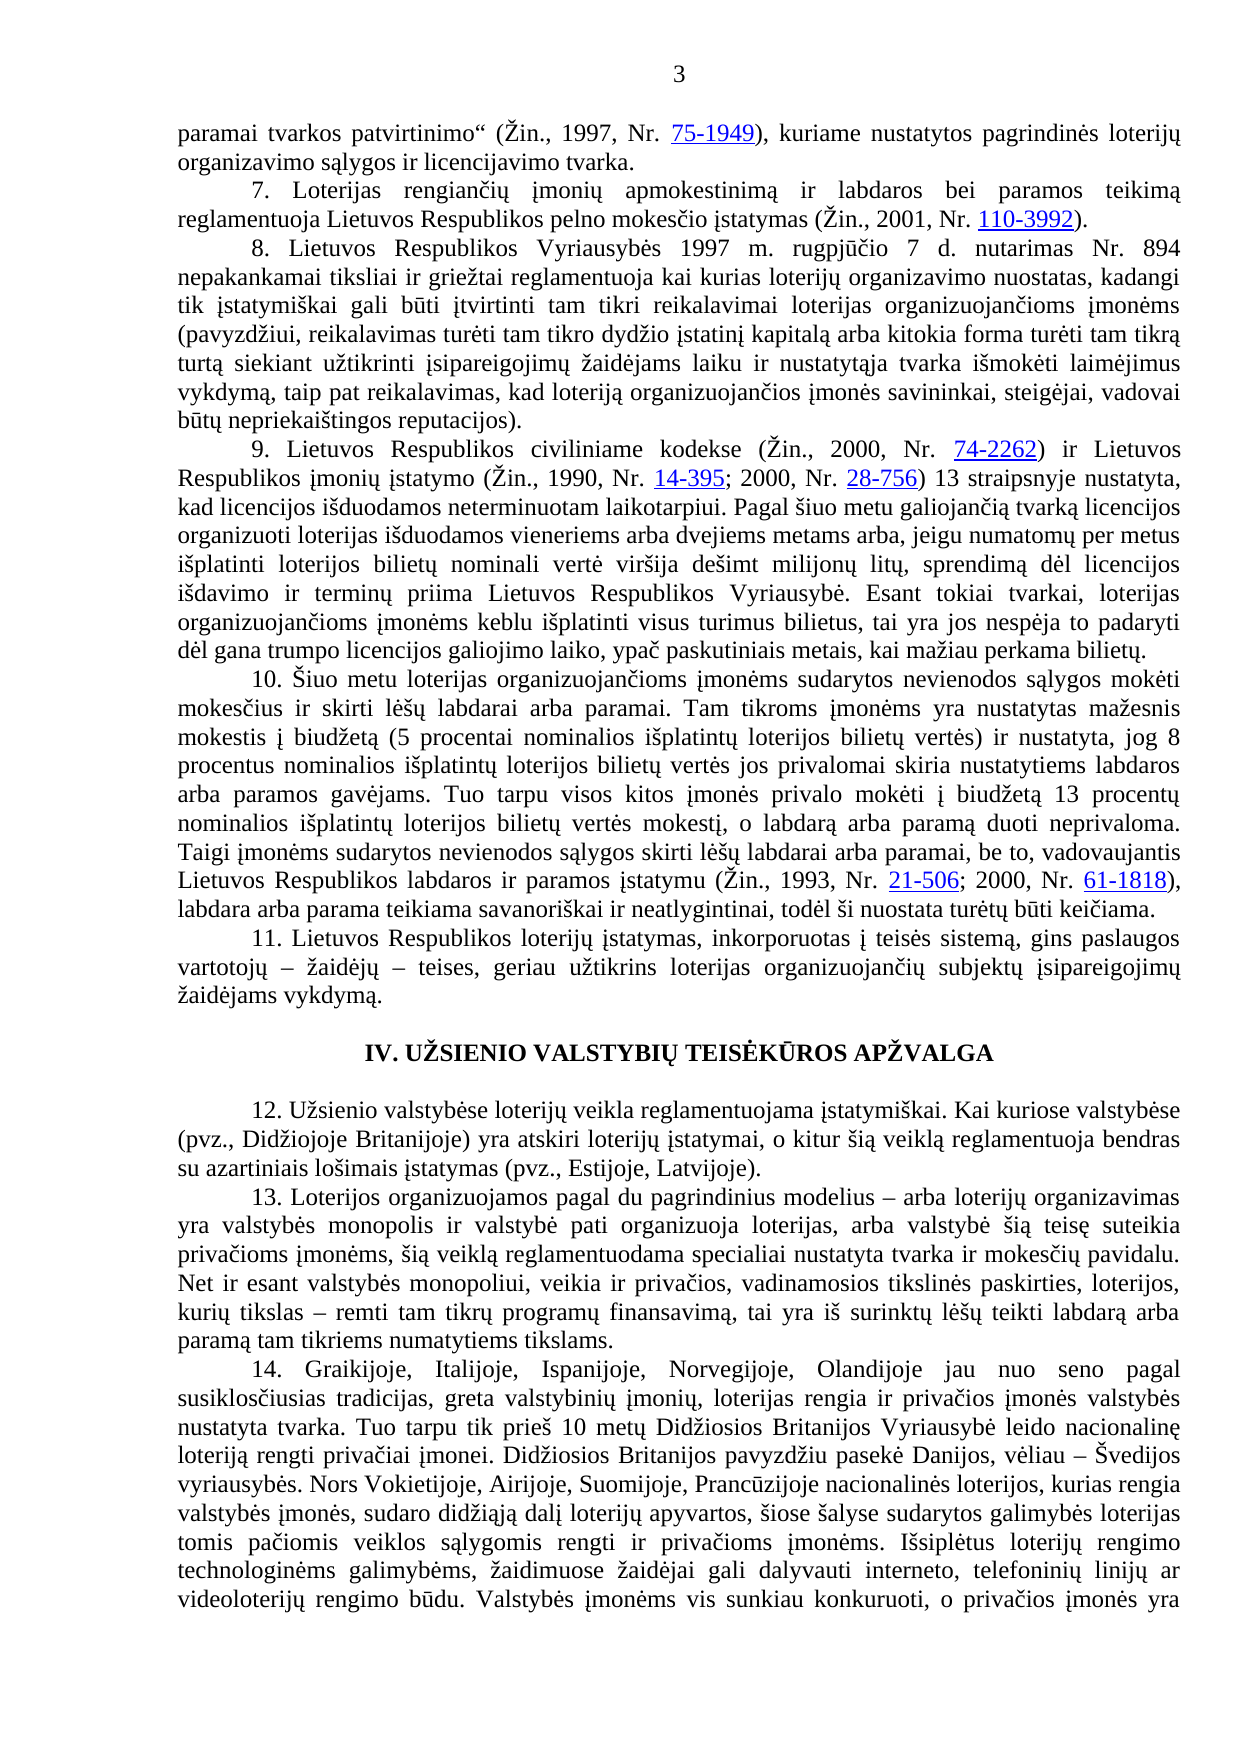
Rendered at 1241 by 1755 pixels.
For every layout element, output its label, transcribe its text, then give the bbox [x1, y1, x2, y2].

text 14. Graikijoje, Italijoje, Ispanijoje, Norvegijoje, Olandijoje jau nuo seno pagal susiklosčiusias tradicijas, greta valstybinių įmonių, loterijas rengia ir privačios įmonės valstybės nustatyta tvarka. Tuo tarpu tik prieš 10 metų Didžiosios Britanijos Vyriausybė leido nacionalinę loteriją rengti privačiai įmonei. Didžiosios Britanijos pavyzdžiu pasekė Danijos, vėliau – Švedijos vyriausybės. Nors Vokietijoje, Airijoje, Suomijoje, Prancūzijoje nacionalinės loterijos, kurias rengia valstybės įmonės, sudaro didžiąją dalį loterijų apyvartos, šiose šalyse sudarytos galimybės loterijas tomis pačiomis veiklos sąlygomis rengti ir privačioms įmonėms. Išsiplėtus loterijų rengimo technologinėms galimybėms, žaidimuose žaidėjai gali dalyvauti interneto, telefoninių linijų ar videoloterijų rengimo būdu. Valstybės įmonėms vis sunkiau konkuruoti, o privačios įmonės yra [177, 1354, 1181, 1613]
text 8. Lietuvos Respublikos Vyriausybės 1997 m. rugpjūčio 7 d. nutarimas Nr. 894 nepakankamai tiksliai ir griežtai reglamentuoja kai kurias loterijų organizavimo nuostatas, kadangi tik įstatymiškai gali būti įtvirtinti tam tikri reikalavimai loterijas organizuojančioms įmonėms (pavyzdžiui, reikalavimas turėti tam tikro dydžio įstatinį kapitalą arba kitokia forma turėti tam tikrą turtą siekiant užtikrinti įsipareigojimų žaidėjams laiku ir nustatytąja tvarka išmokėti laimėjimus vykdymą, taip pat reikalavimas, kad loteriją organizuojančios įmonės savininkai, steigėjai, vadovai būtų nepriekaištingos reputacijos). [177, 233, 1181, 434]
text 9. Lietuvos Respublikos civiliniame kodekse (Žin., 2000, Nr. 74-2262) ir Lietuvos Respublikos įmonių įstatymo (Žin., 1990, Nr. 14-395; 2000, Nr. 28-756) 13 straipsnyje nustatyta, kad licencijos išduodamos neterminuotam laikotarpiui. Pagal šiuo metu galiojančią tvarką licencijos organizuoti loterijas išduodamos vieneriems arba dvejiems metams arba, jeigu numatomų per metus išplatinti loterijos bilietų nominali vertė viršija dešimt milijonų litų, sprendimą dėl licencijos išdavimo ir terminų priima Lietuvos Respublikos Vyriausybė. Esant tokiai tvarkai, loterijas organizuojančioms įmonėms keblu išplatinti visus turimus bilietus, tai yra jos nespėja to padaryti dėl gana trumpo licencijos galiojimo laiko, ypač paskutiniais metais, kai mažiau perkama bilietų. [177, 434, 1181, 664]
text IV. UŽSIENIO VALSTYBIŲ TEISĖKŪROS APŽVALGA [177, 1038, 1181, 1067]
text 11. Lietuvos Respublikos loterijų įstatymas, inkorporuotas į teisės sistemą, gins paslaugos vartotojų – žaidėjų – teises, geriau užtikrins loterijas organizuojančių subjektų įsipareigojimų žaidėjams vykdymą. [177, 923, 1181, 1009]
text paramai tvarkos patvirtinimo“ (Žin., 1997, Nr. 75-1949), kuriame nustatytos pagrindinės loterijų organizavimo sąlygos ir licencijavimo tvarka. [177, 118, 1181, 176]
text 13. Loterijos organizuojamos pagal du pagrindinius modelius – arba loterijų organizavimas yra valstybės monopolis ir valstybė pati organizuoja loterijas, arba valstybė šią teisę suteikia privačioms įmonėms, šią veiklą reglamentuodama specialiai nustatyta tvarka ir mokesčių pavidalu. Net ir esant valstybės monopoliui, veikia ir privačios, vadinamosios tikslinės paskirties, loterijos, kurių tikslas – remti tam tikrų programų finansavimą, tai yra iš surinktų lėšų teikti labdarą arba paramą tam tikriems numatytiems tikslams. [177, 1182, 1181, 1354]
text 10. Šiuo metu loterijas organizuojančioms įmonėms sudarytos nevienodos sąlygos mokėti mokesčius ir skirti lėšų labdarai arba paramai. Tam tikroms įmonėms yra nustatytas mažesnis mokestis į biudžetą (5 procentai nominalios išplatintų loterijos bilietų vertės) ir nustatyta, jog 8 procentus nominalios išplatintų loterijos bilietų vertės jos privalomai skiria nustatytiems labdaros arba paramos gavėjams. Tuo tarpu visos kitos įmonės privalo mokėti į biudžetą 13 procentų nominalios išplatintų loterijos bilietų vertės mokestį, o labdarą arba paramą duoti neprivaloma. Taigi įmonėms sudarytos nevienodos sąlygos skirti lėšų labdarai arba paramai, be to, vadovaujantis Lietuvos Respublikos labdaros ir paramos įstatymu (Žin., 1993, Nr. 21-506; 2000, Nr. 61-1818), labdara arba parama teikiama savanoriškai ir neatlygintinai, todėl ši nuostata turėtų būti keičiama. [177, 664, 1181, 923]
text 7. Loterijas rengiančių įmonių apmokestinimą ir labdaros bei paramos teikimą reglamentuoja Lietuvos Respublikos pelno mokesčio įstatymas (Žin., 2001, Nr. 110-3992). [177, 176, 1181, 233]
text 12. Užsienio valstybėse loterijų veikla reglamentuojama įstatymiškai. Kai kuriose valstybėse (pvz., Didžiojoje Britanijoje) yra atskiri loterijų įstatymai, o kitur šią veiklą reglamentuoja bendras su azartiniais lošimais įstatymas (pvz., Estijoje, Latvijoje). [177, 1096, 1181, 1182]
